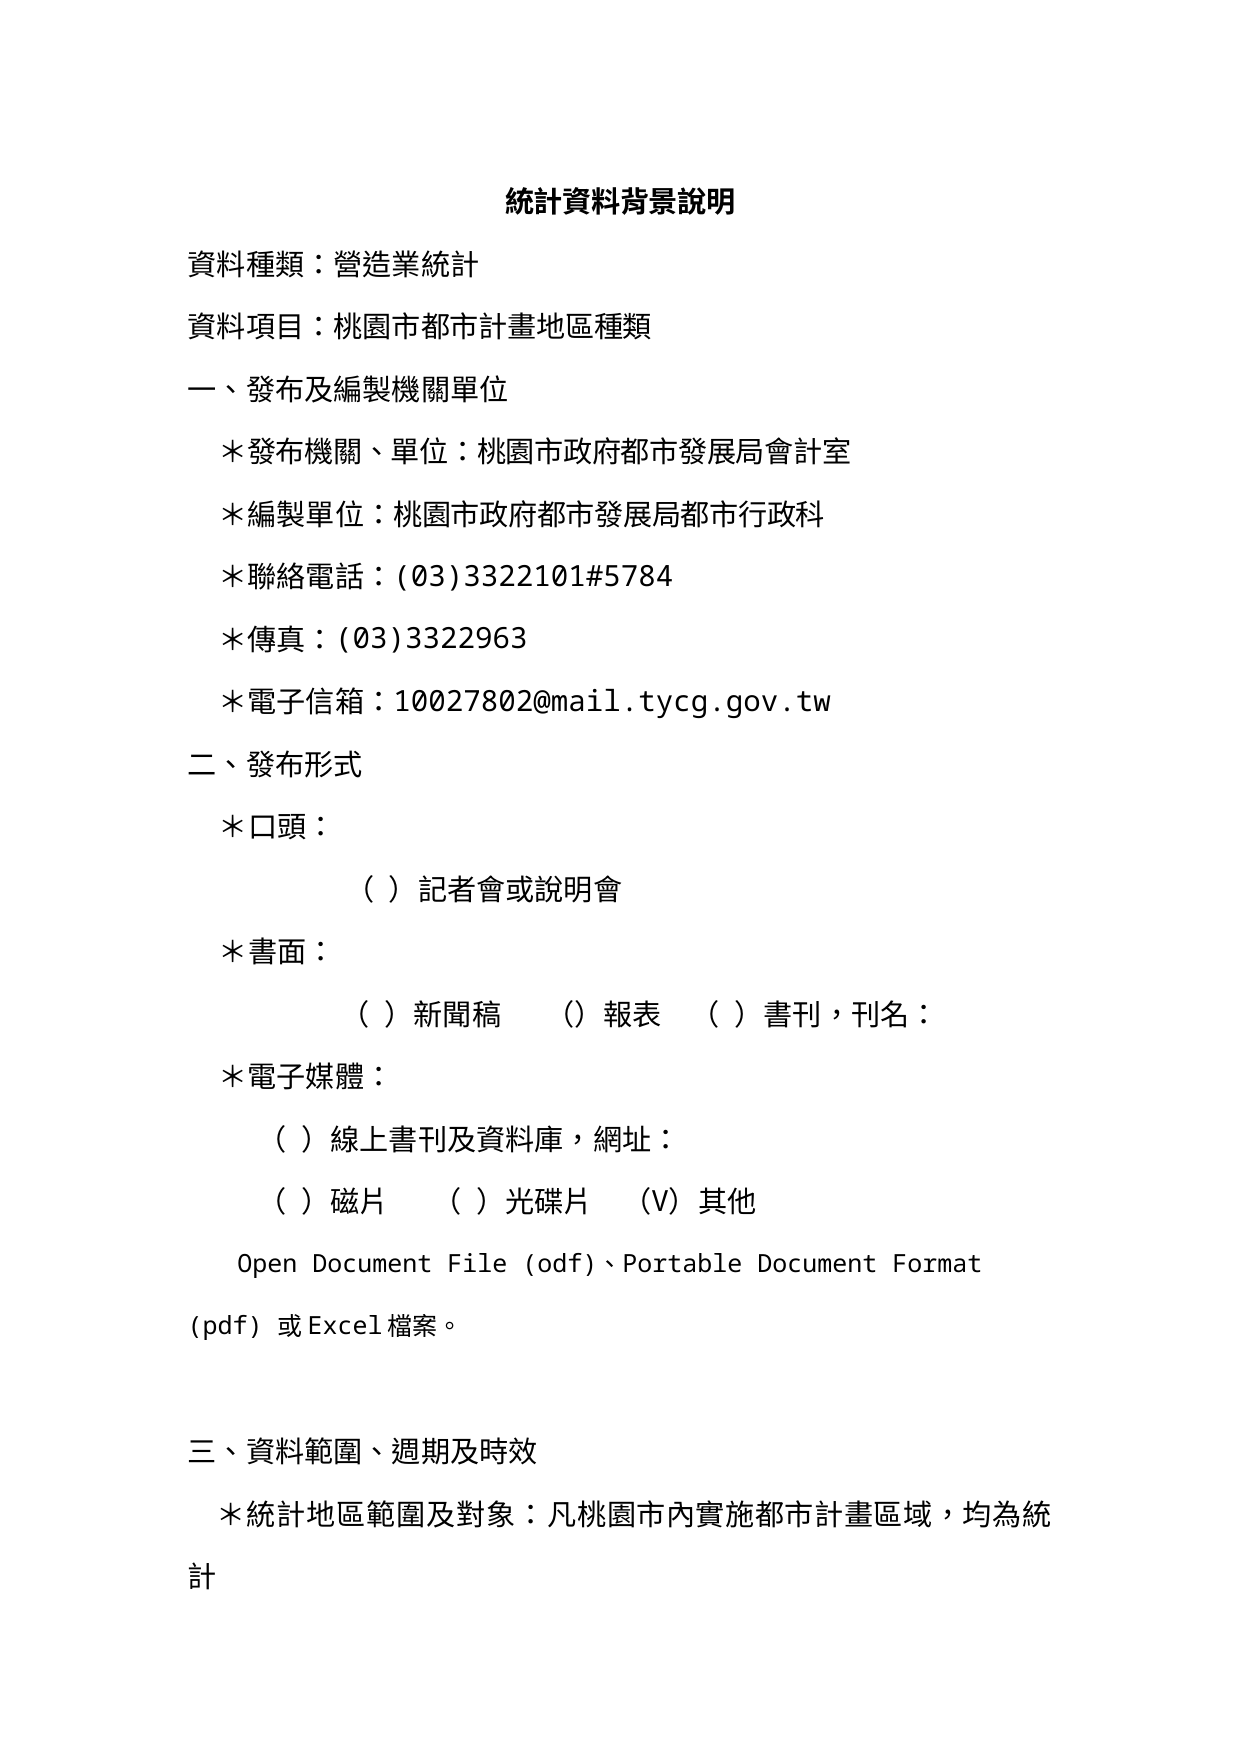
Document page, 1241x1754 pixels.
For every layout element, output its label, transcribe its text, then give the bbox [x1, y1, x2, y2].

text 一、發布及編製機關單位 [187, 346, 1053, 408]
text 資料項目：桃園市都市計畫地區種類 [187, 283, 1053, 346]
text （ ）線上書刊及資料庫，網址： [257, 1096, 1087, 1158]
list 口頭： [218, 783, 1053, 846]
text （ ）新聞稿 （）報表 （ ）書刊，刊名： [218, 971, 1053, 1033]
text 統計資料背景說明 [187, 158, 1053, 221]
text Open Document File (odf)、Portable Document Format (pdf) 或Excel檔案。 [187, 1221, 1053, 1346]
list 書面： [218, 908, 1053, 971]
text （ ）磁片 （ ）光碟片 （V）其他 [257, 1158, 1087, 1221]
text 資料種類：營造業統計 [187, 221, 1053, 283]
text 二、發布形式 [187, 721, 1053, 783]
text ＊電子信箱：10027802@mail.tycg.gov.tw [218, 658, 1053, 721]
text ＊統計地區範圍及對象：凡桃園市內實施都市計畫區域，均為統計 [187, 1471, 1053, 1596]
text ＊聯絡電話：(03)3322101#5784 [218, 533, 1053, 596]
text ＊編製單位：桃園市政府都市發展局都市行政科 [218, 471, 1053, 533]
text （ ）記者會或說明會 [187, 846, 1053, 908]
text ＊傳真：(03)3322963 [218, 596, 1053, 658]
text 三、資料範圍、週期及時效 [187, 1408, 1053, 1471]
text ＊電子媒體： [218, 1033, 1053, 1096]
text ＊發布機關、單位：桃園市政府都市發展局會計室 [218, 408, 1053, 471]
